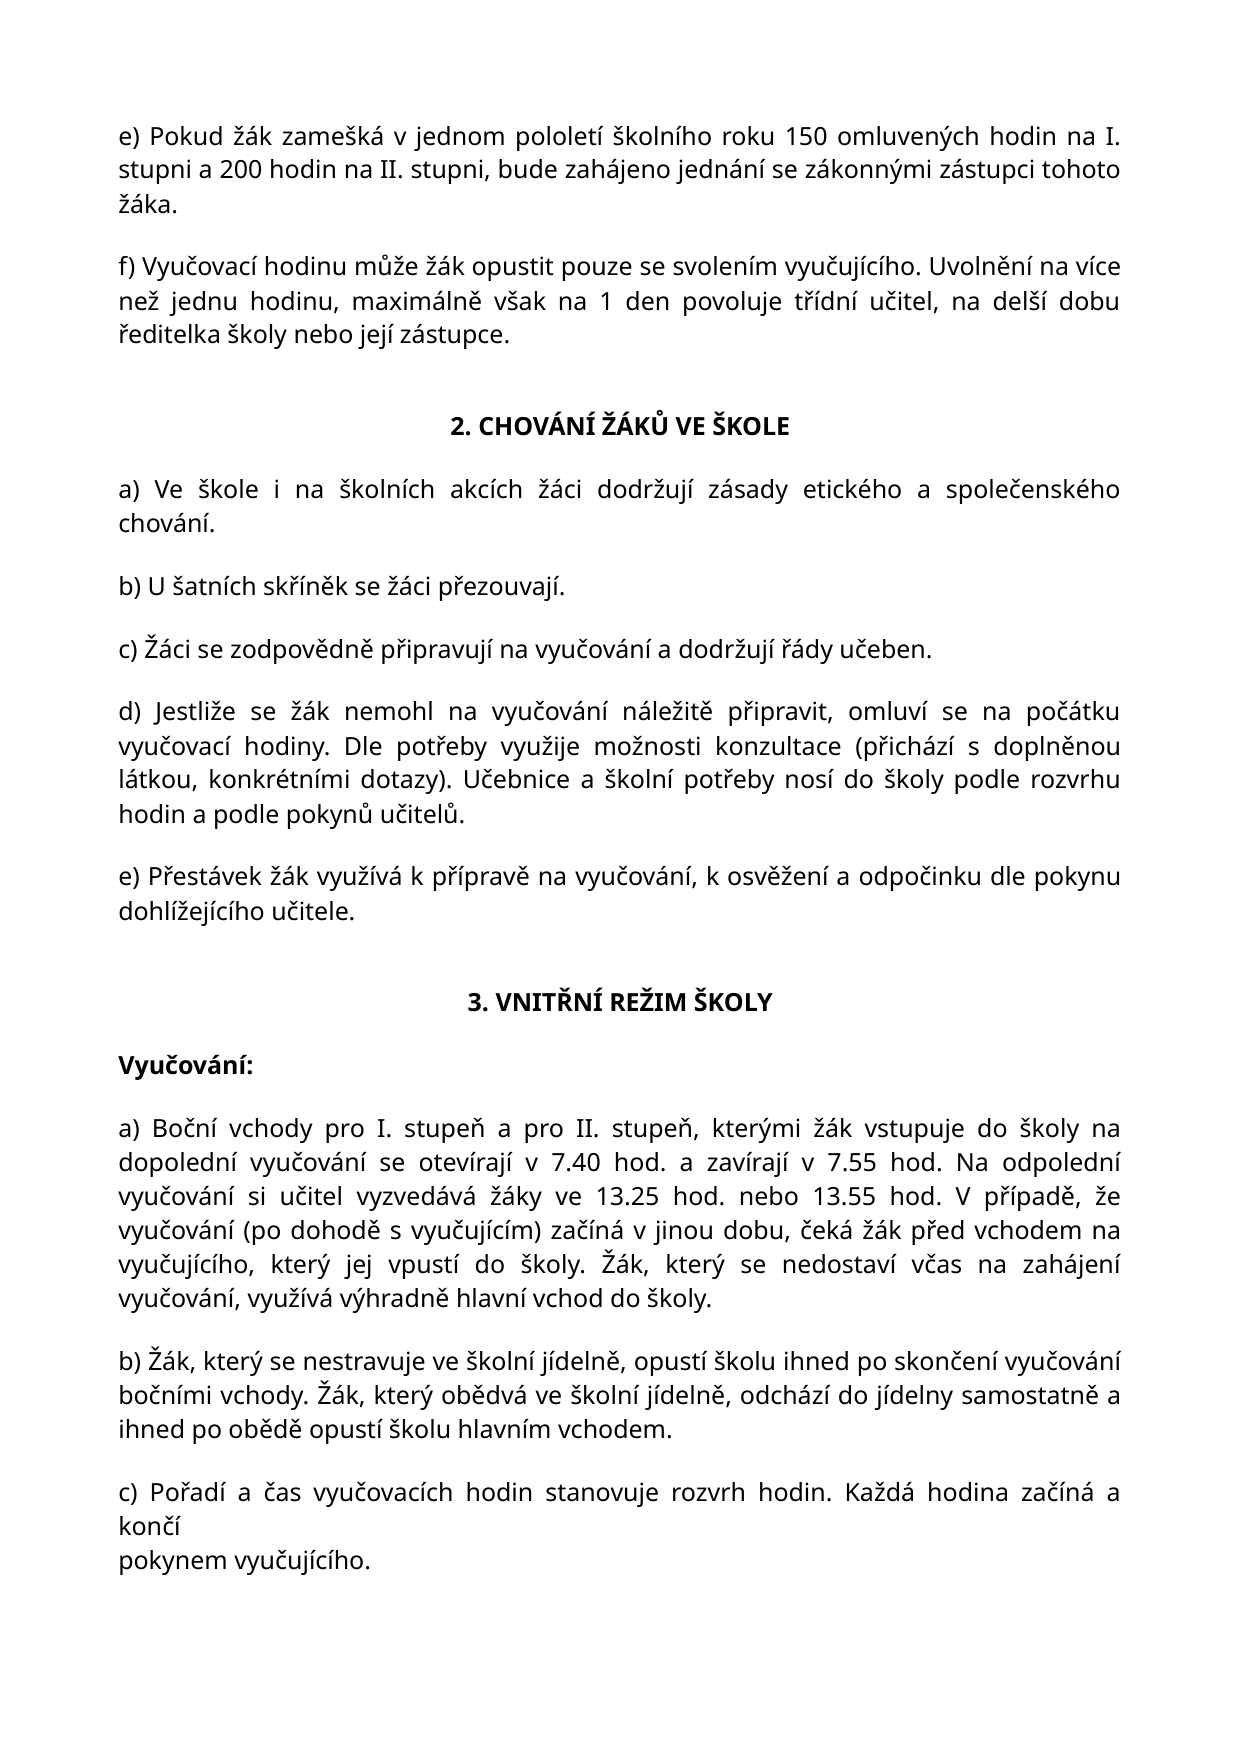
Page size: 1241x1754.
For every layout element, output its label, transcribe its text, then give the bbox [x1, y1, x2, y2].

text pokynem vyučujícího. [118, 1542, 1122, 1577]
text a) Boční vchody pro I. stupeň a pro II. stupeň, kterými žák vstupuje do školy na dopolední vyučování se otevírají v 7.40 hod. a zavírají v 7.55 hod. Na odpolední vyučování si učitel vyzvedává žáky ve 13.25 hod. nebo 13.55 hod. V případě, že vyučování (po dohodě s vyučujícím) začíná v jinou dobu, čeká žák před vchodem na vyučujícího, který jej vpustí do školy. Žák, který se nedostaví včas na zahájení vyučování, využívá výhradně hlavní vchod do školy. [118, 1110, 1122, 1315]
text a) Ve škole i na školních akcích žáci dodržují zásady etického a společenského chování. [118, 472, 1122, 540]
text b) Žák, který se nestravuje ve školní jídelně, opustí školu ihned po skončení vyučování bočními vchody. Žák, který obědvá ve školní jídelně, odchází do jídelny samostatně a ihned po obědě opustí školu hlavním vchodem. [118, 1343, 1122, 1446]
text 3. VNITŘNÍ REŽIM ŠKOLY [118, 985, 1122, 1019]
text f) Vyučovací hodinu může žák opustit pouze se svolením vyučujícího. Uvolnění na více než jednu hodinu, maximálně však na 1 den povoluje třídní učitel, na delší dobu ředitelka školy nebo její zástupce. [118, 249, 1122, 351]
text e) Pokud žák zamešká v jednom pololetí školního roku 150 omluvených hodin na I. stupni a 200 hodin na II. stupni, bude zahájeno jednání se zákonnými zástupci tohoto žáka. [118, 118, 1122, 220]
text b) U šatních skříněk se žáci přezouvají. [118, 568, 1122, 602]
text d) Jestliže se žák nemohl na vyučování náležitě připravit, omluví se na počátku vyučovací hodiny. Dle potřeby využije možnosti konzultace (přichází s doplněnou látkou, konkrétními dotazy). Učebnice a školní potřeby nosí do školy podle rozvrhu hodin a podle pokynů učitelů. [118, 694, 1122, 830]
text e) Přestávek žák využívá k přípravě na vyučování, k osvěžení a odpočinku dle pokynu dohlížejícího učitele. [118, 859, 1122, 927]
text c) Žáci se zodpovědně připravují na vyučování a dodržují řády učeben. [118, 631, 1122, 665]
text Vyučování: [118, 1047, 1122, 1082]
text 2. CHOVÁNÍ ŽÁKŮ VE ŠKOLE [118, 409, 1122, 443]
text c) Pořadí a čas vyučovacích hodin stanovuje rozvrh hodin. Každá hodina začíná a končí [118, 1474, 1122, 1542]
